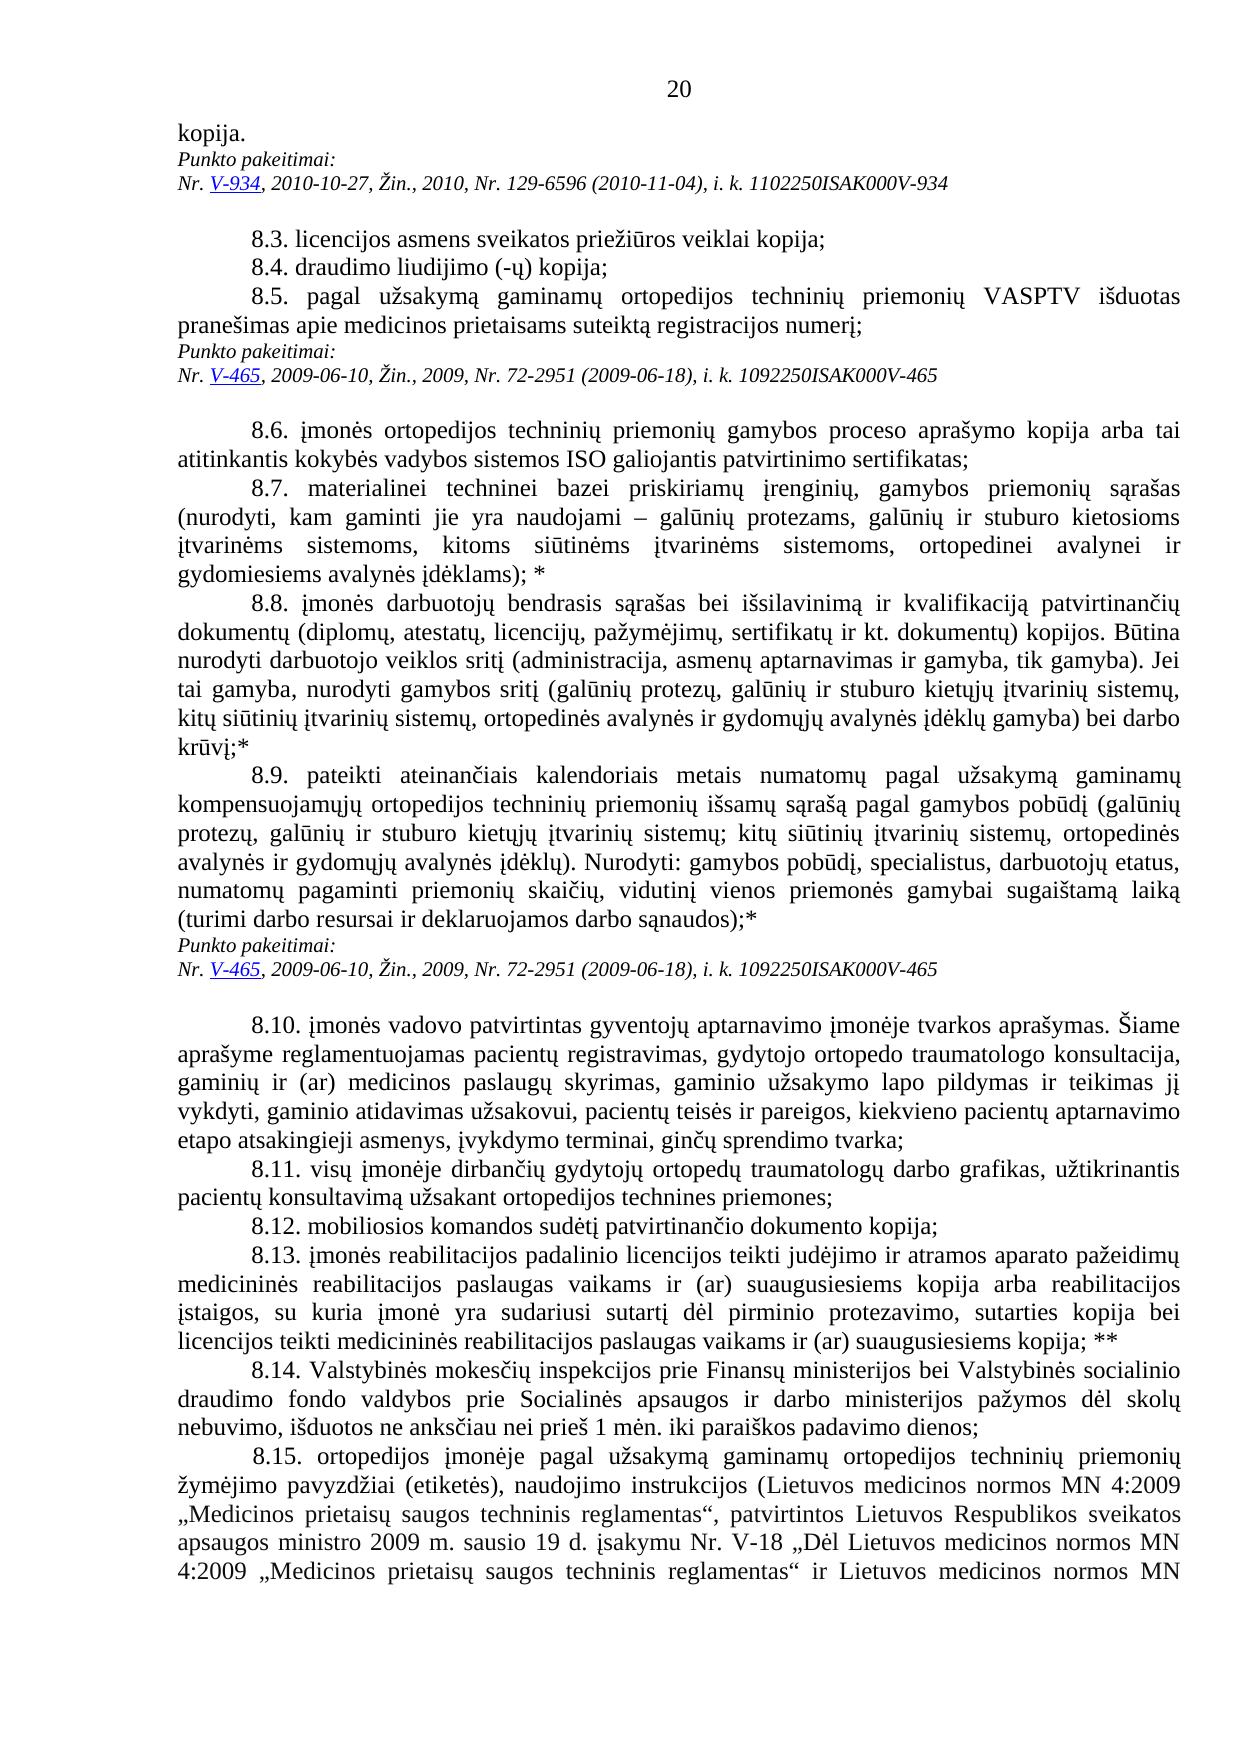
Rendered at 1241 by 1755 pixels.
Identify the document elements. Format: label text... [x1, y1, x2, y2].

text Punkto pakeitimai: [177, 933, 1181, 957]
text 8.6. įmonės ortopedijos techninių priemonių gamybos proceso aprašymo kopija arba tai atitinkantis kokybės vadybos sistemos ISO galiojantis patvirtinimo sertifikatas; [177, 416, 1181, 473]
text 8.11. visų įmonėje dirbančių gydytojų ortopedų traumatologų darbo grafikas, užtikrinantis pacientų konsultavimą užsakant ortopedijos technines priemones; [177, 1154, 1181, 1211]
text 8.14. Valstybinės mokesčių inspekcijos prie Finansų ministerijos bei Valstybinės socialinio draudimo fondo valdybos prie Socialinės apsaugos ir darbo ministerijos pažymos dėl skolų nebuvimo, išduotos ne anksčiau nei prieš 1 mėn. iki paraiškos padavimo dienos; [177, 1355, 1181, 1441]
text 8.15. ortopedijos įmonėje pagal užsakymą gaminamų ortopedijos techninių priemonių žymėjimo pavyzdžiai (etiketės), naudojimo instrukcijos (Lietuvos medicinos normos MN 4:2009 „Medicinos prietaisų saugos techninis reglamentas“, patvirtintos Lietuvos Respublikos sveikatos apsaugos ministro 2009 m. sausio 19 d. įsakymu Nr. V-18 „Dėl Lietuvos medicinos normos MN 4:2009 „Medicinos prietaisų saugos techninis reglamentas“ ir Lietuvos medicinos normos MN [177, 1441, 1181, 1585]
text 8.13. įmonės reabilitacijos padalinio licencijos teikti judėjimo ir atramos aparato pažeidimų medicininės reabilitacijos paslaugas vaikams ir (ar) suaugusiesiems kopija arba reabilitacijos įstaigos, su kuria įmonė yra sudariusi sutartį dėl pirminio protezavimo, sutarties kopija bei licencijos teikti medicininės reabilitacijos paslaugas vaikams ir (ar) suaugusiesiems kopija; ** [177, 1240, 1181, 1355]
text 8.12. mobiliosios komandos sudėtį patvirtinančio dokumento kopija; [177, 1211, 1181, 1240]
text 8.10. įmonės vadovo patvirtintas gyventojų aptarnavimo įmonėje tvarkos aprašymas. Šiame aprašyme reglamentuojamas pacientų registravimas, gydytojo ortopedo traumatologo konsultacija, gaminių ir (ar) medicinos paslaugų skyrimas, gaminio užsakymo lapo pildymas ir teikimas jį vykdyti, gaminio atidavimas užsakovui, pacientų teisės ir pareigos, kiekvieno pacientų aptarnavimo etapo atsakingieji asmenys, įvykdymo terminai, ginčų sprendimo tvarka; [177, 1010, 1181, 1154]
text 8.7. materialinei techninei bazei priskiriamų įrenginių, gamybos priemonių sąrašas (nurodyti, kam gaminti jie yra naudojami – galūnių protezams, galūnių ir stuburo kietosioms įtvarinėms sistemoms, kitoms siūtinėms įtvarinėms sistemoms, ortopedinei avalynei ir gydomiesiems avalynės įdėklams); * [177, 473, 1181, 588]
text kopija. [177, 118, 1181, 147]
text Nr. V-465, 2009-06-10, Žin., 2009, Nr. 72-2951 (2009-06-18), i. k. 1092250ISAK000V-465 [177, 363, 1181, 387]
text 8.8. įmonės darbuotojų bendrasis sąrašas bei išsilavinimą ir kvalifikaciją patvirtinančių dokumentų (diplomų, atestatų, licencijų, pažymėjimų, sertifikatų ir kt. dokumentų) kopijos. Būtina nurodyti darbuotojo veiklos sritį (administracija, asmenų aptarnavimas ir gamyba, tik gamyba). Jei tai gamyba, nurodyti gamybos sritį (galūnių protezų, galūnių ir stuburo kietųjų įtvarinių sistemų, kitų siūtinių įtvarinių sistemų, ortopedinės avalynės ir gydomųjų avalynės įdėklų gamyba) bei darbo krūvį;* [177, 588, 1181, 761]
text Nr. V-465, 2009-06-10, Žin., 2009, Nr. 72-2951 (2009-06-18), i. k. 1092250ISAK000V-465 [177, 957, 1181, 981]
text 8.3. licencijos asmens sveikatos priežiūros veiklai kopija; [177, 224, 1181, 252]
text Nr. V-934, 2010-10-27, Žin., 2010, Nr. 129-6596 (2010-11-04), i. k. 1102250ISAK000V-934 [177, 171, 1181, 195]
text 8.4. draudimo liudijimo (-ų) kopija; [177, 252, 1181, 281]
text 8.5. pagal užsakymą gaminamų ortopedijos techninių priemonių VASPTV išduotas pranešimas apie medicinos prietaisams suteiktą registracijos numerį; [177, 281, 1181, 339]
text Punkto pakeitimai: [177, 147, 1181, 171]
text Punkto pakeitimai: [177, 339, 1181, 363]
text 8.9. pateikti ateinančiais kalendoriais metais numatomų pagal užsakymą gaminamų kompensuojamųjų ortopedijos techninių priemonių išsamų sąrašą pagal gamybos pobūdį (galūnių protezų, galūnių ir stuburo kietųjų įtvarinių sistemų; kitų siūtinių įtvarinių sistemų, ortopedinės avalynės ir gydomųjų avalynės įdėklų). Nurodyti: gamybos pobūdį, specialistus, darbuotojų etatus, numatomų pagaminti priemonių skaičių, vidutinį vienos priemonės gamybai sugaištamą laiką (turimi darbo resursai ir deklaruojamos darbo sąnaudos);* [177, 761, 1181, 933]
